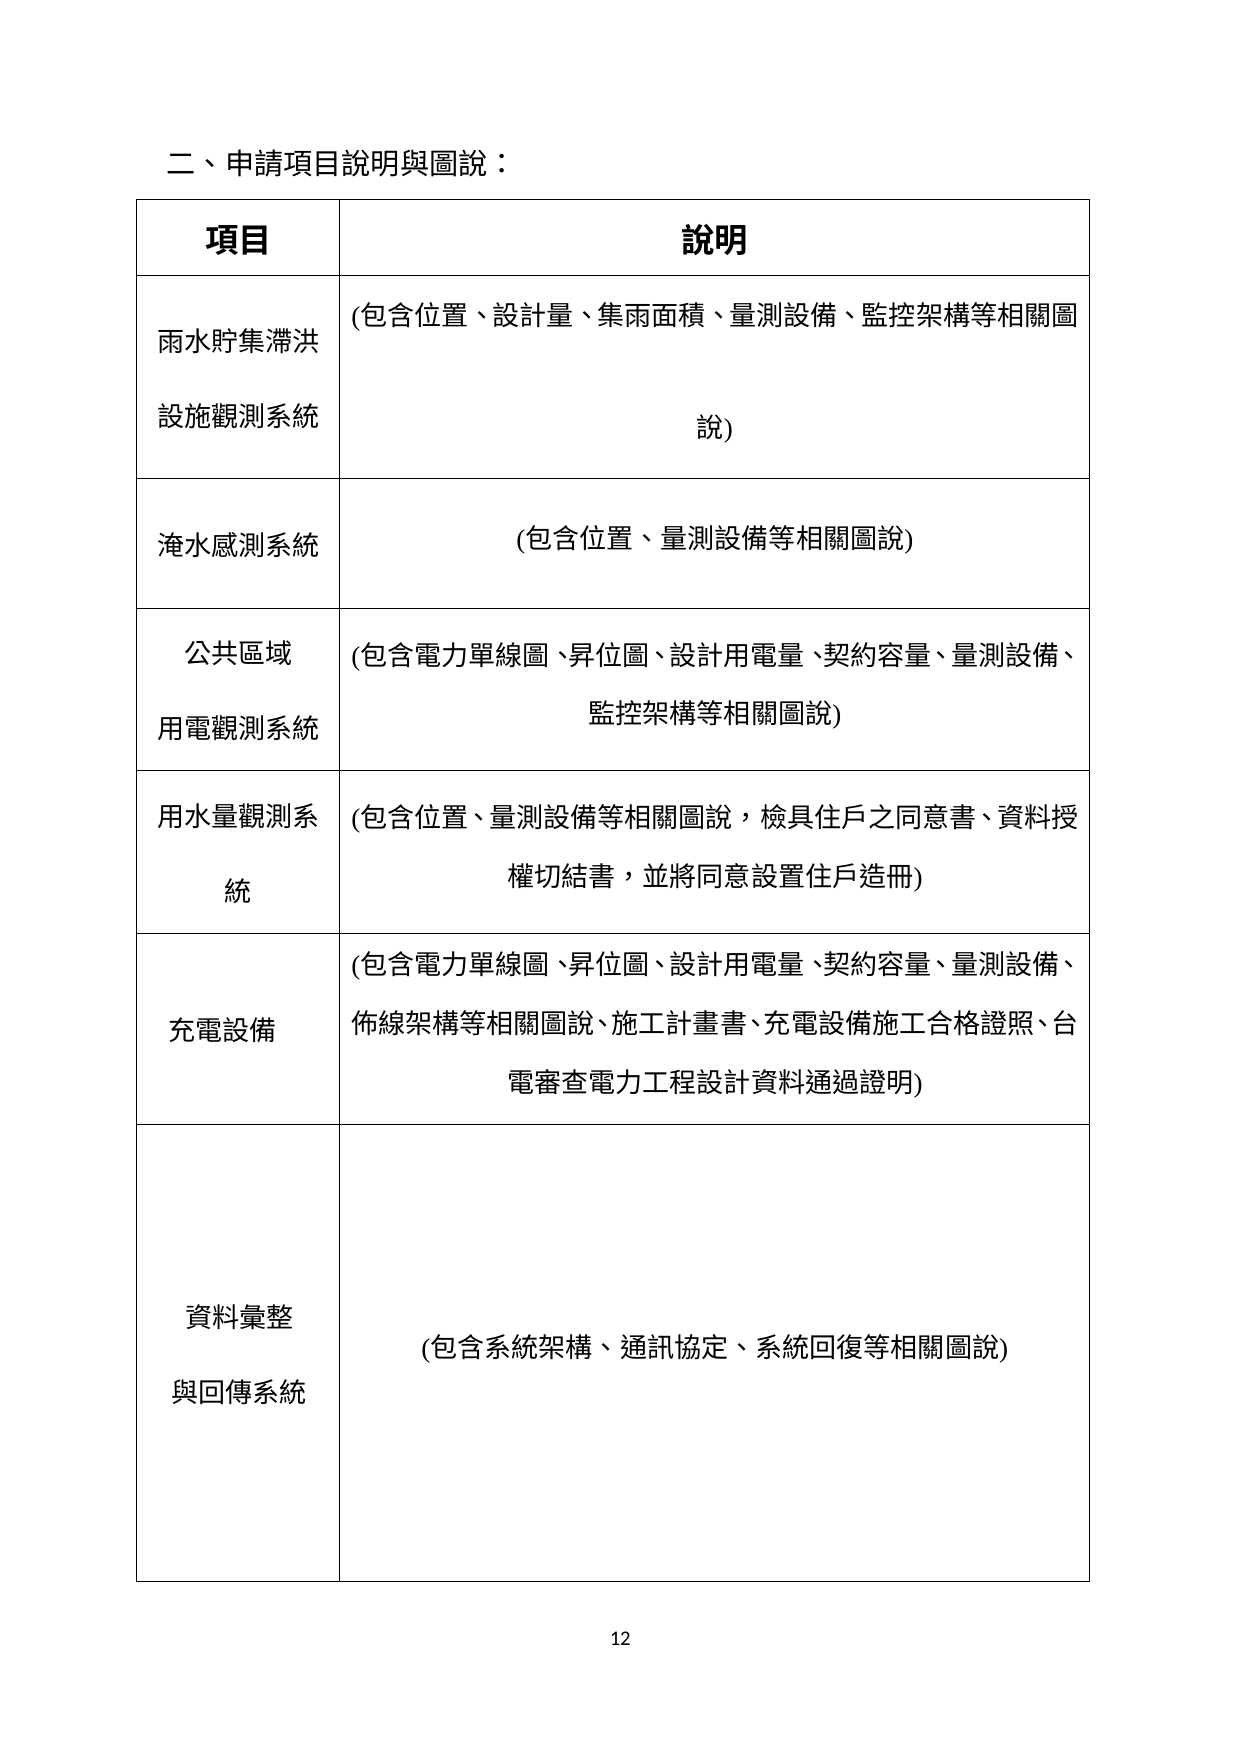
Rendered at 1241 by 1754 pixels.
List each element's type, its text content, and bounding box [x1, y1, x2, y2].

table_cell 資料彙整 與回傳系統 [137, 1125, 339, 1581]
table_header 項目 [137, 200, 339, 275]
table_cell (包含電力單線圖、昇位圖、設計用電量、契約容量、量測設備、 監控架構等相關圖說) [340, 609, 1089, 770]
table_cell (包含電力單線圖、昇位圖、設計用電量、契約容量、量測設備、 佈線架構等相關圖說、施工計畫書、充電設備施工合格證照、台電審查電力工程設計資料通過證明) [340, 934, 1089, 1124]
table_cell (包含位置、量測設備等相關圖說) [340, 479, 1089, 608]
table_cell 淹水感測系統 [137, 479, 339, 608]
table_cell (包含位置、量測設備等相關圖說，檢具住戶之同意書、資料授權切結書，並將同意設置住戶造冊) [340, 771, 1089, 933]
table_cell 用水量觀測系統 [137, 771, 339, 933]
table_cell (包含位置、設計量、集雨面積、量測設備、監控架構等相關圖說) [340, 276, 1089, 478]
table_cell 公共區域 用電觀測系統 [137, 609, 339, 770]
table_cell 充電設備 [137, 934, 339, 1124]
table_header 說明 [340, 200, 1089, 275]
table_cell 雨水貯集滯洪 設施觀測系統 [137, 276, 339, 478]
text 二、申請項目說明與圖說： [166, 124, 1092, 199]
table_cell (包含系統架構、通訊協定、系統回復等相關圖說) [340, 1125, 1089, 1581]
